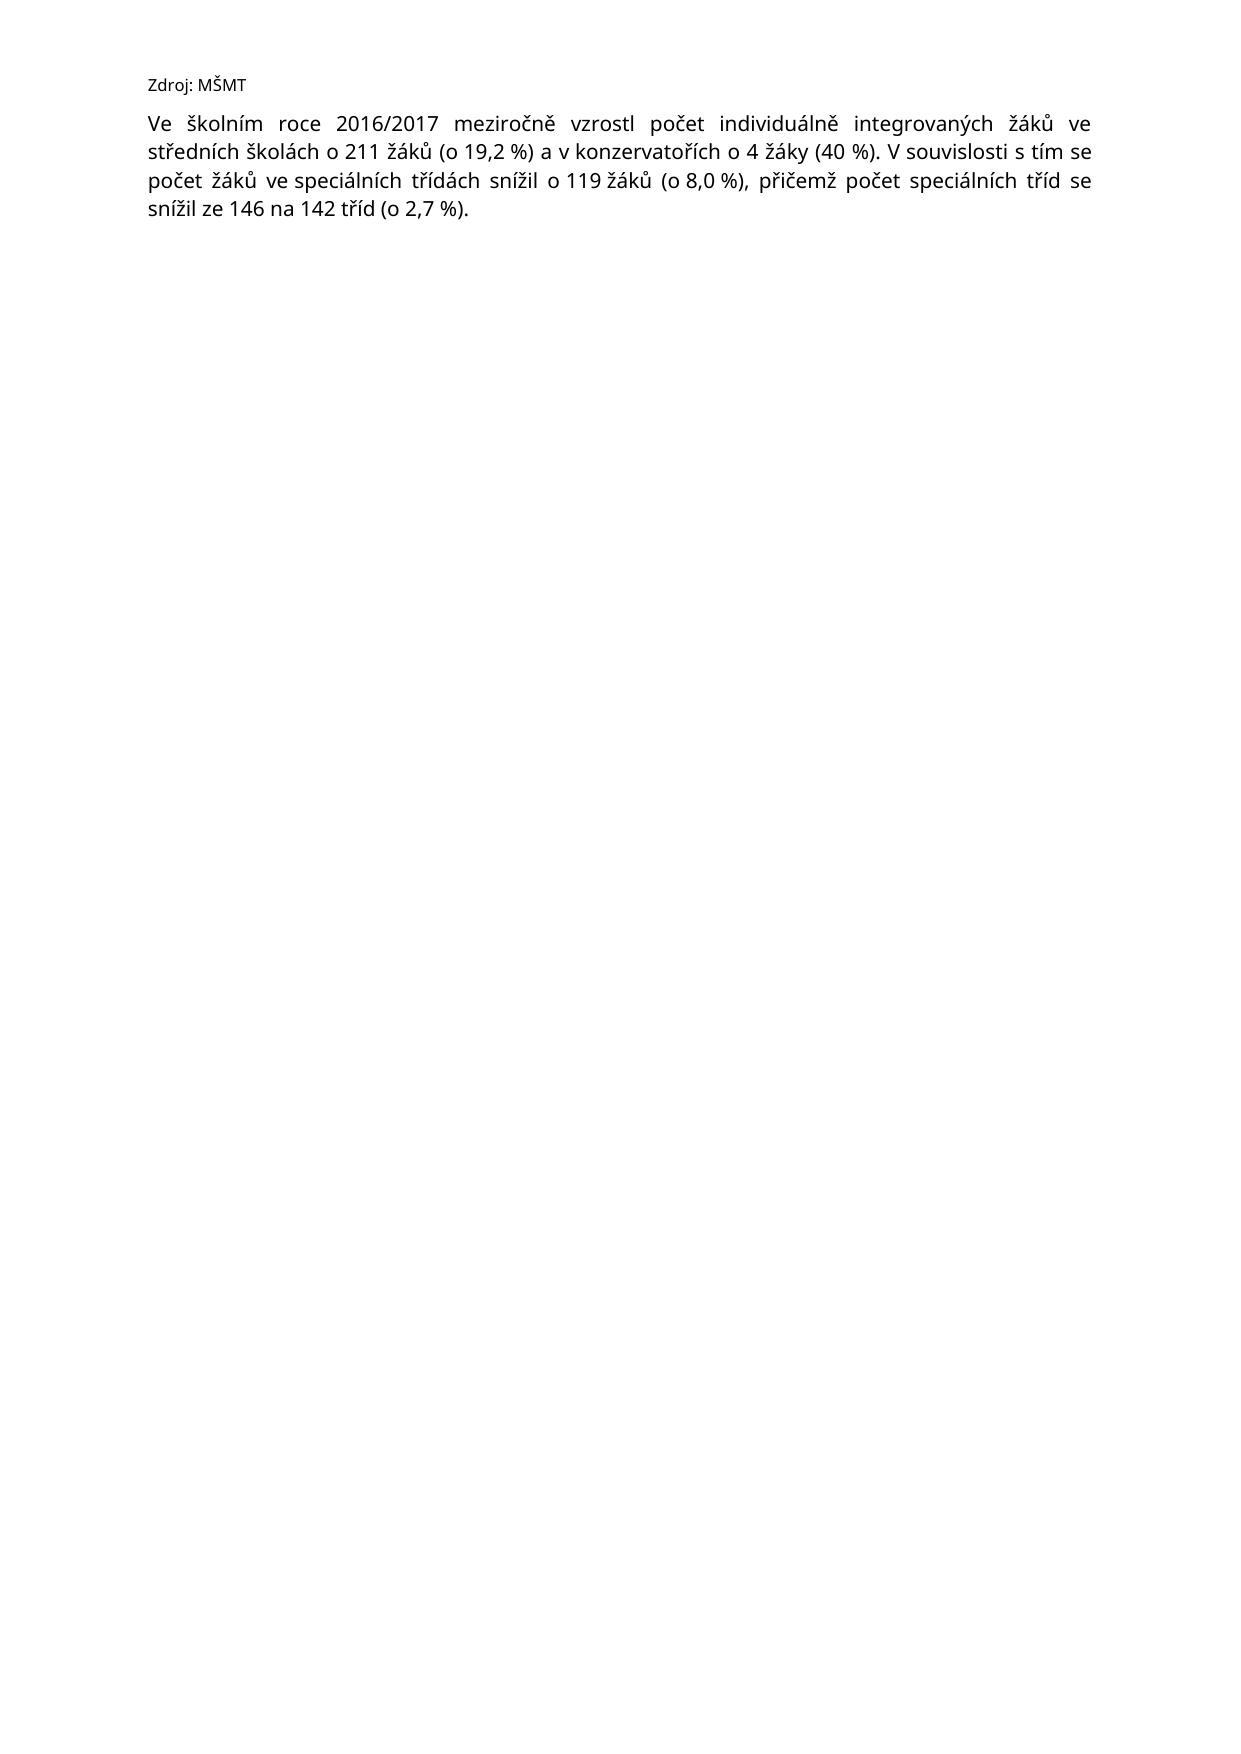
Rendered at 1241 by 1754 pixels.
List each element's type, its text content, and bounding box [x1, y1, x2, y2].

text Zdroj: MŠMT [148, 74, 1092, 97]
text Ve školním roce 2016/2017 meziročně vzrostl počet individuálně integrovaných žáků ve středních školách o 211 žáků (o 19,2 %) a v konzervatořích o 4 žáky (40 %). V souvislosti s tím se počet žáků ve speciálních třídách snížil o 119 žáků (o 8,0 %), přičemž počet speciálních tříd se snížil ze 146 na 142 tříd (o 2,7 %). [148, 109, 1092, 223]
